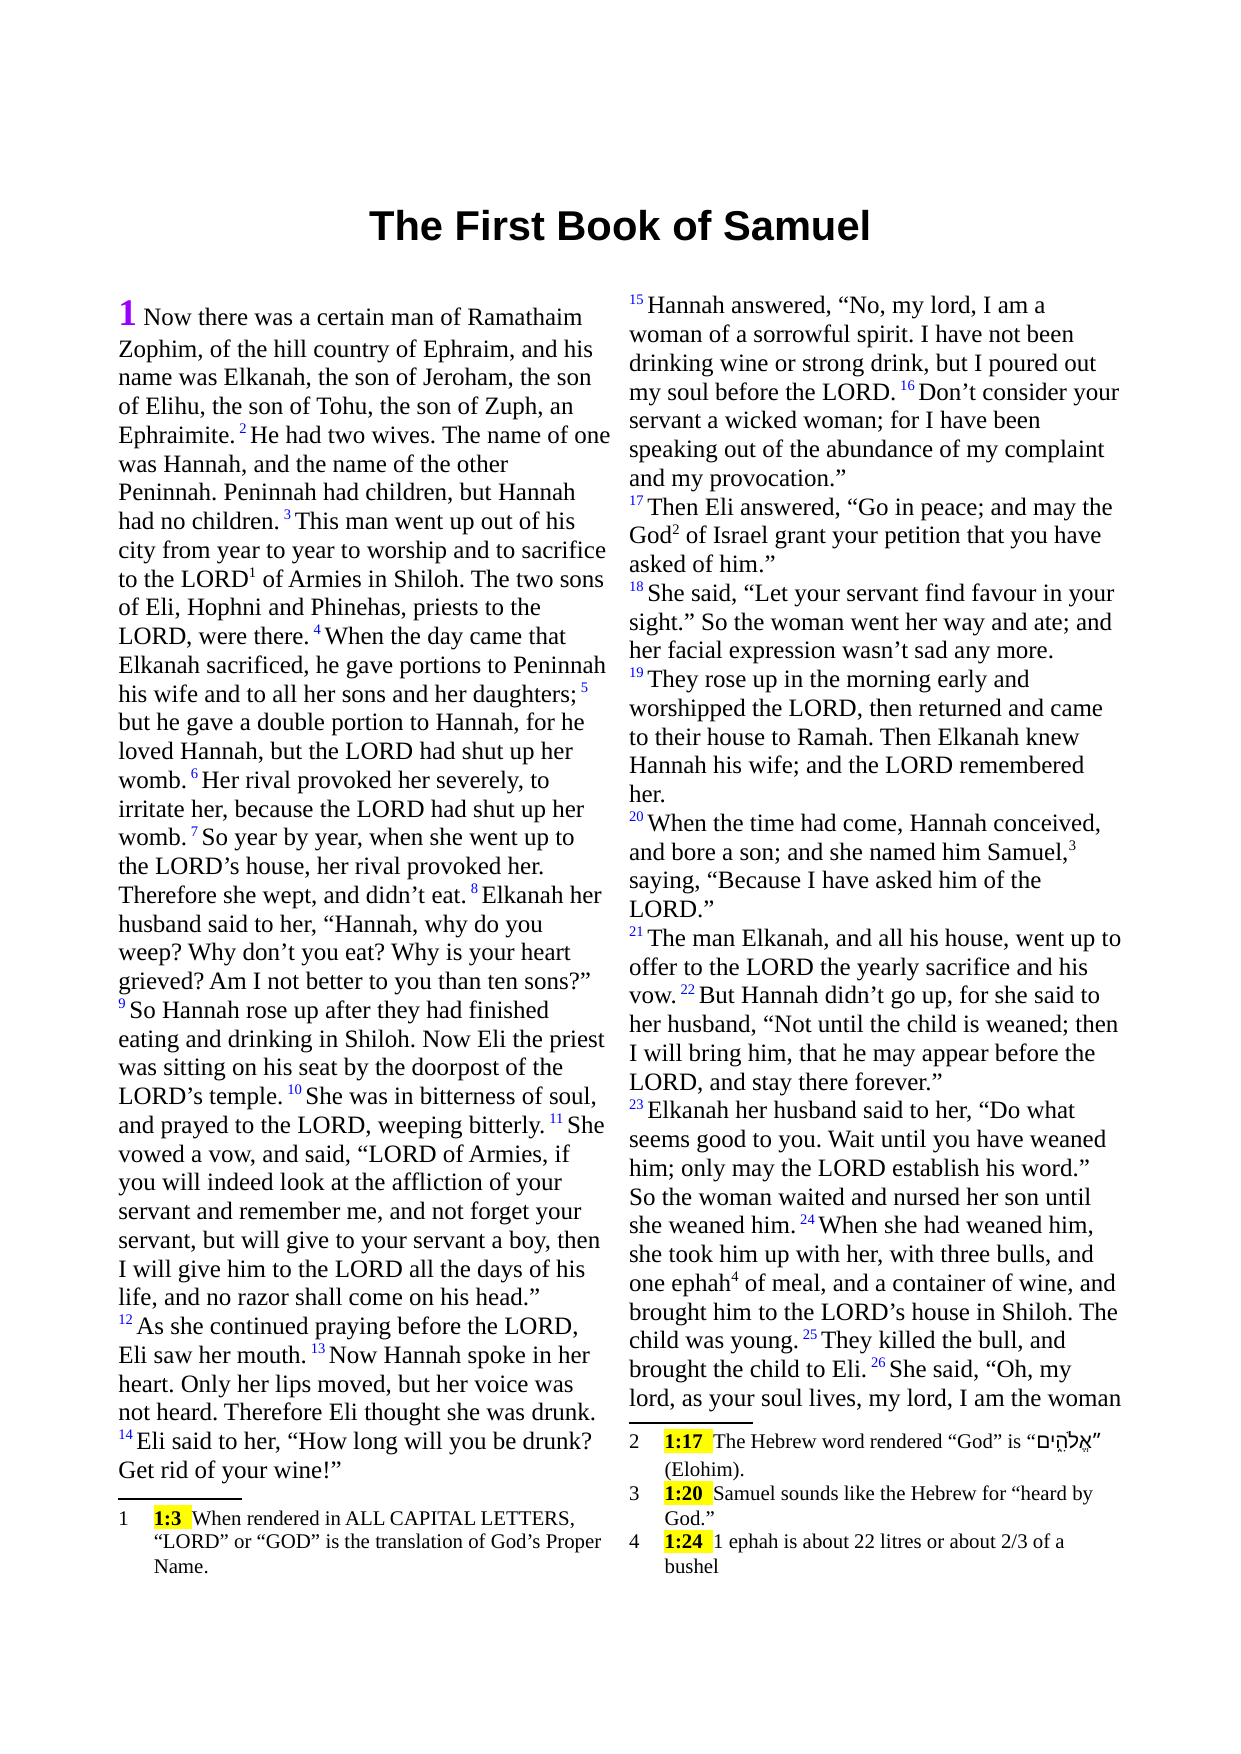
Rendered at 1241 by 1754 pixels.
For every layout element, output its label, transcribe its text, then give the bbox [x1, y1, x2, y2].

text 15 Hannah answered, “No, my lord, I am a woman of a sorrowful spirit. I have not been drinking wine or strong drink, but I poured out my soul before the LORD. 16 Don’t consider your servant a wicked woman; for I have been speaking out of the abundance of my complaint and my provocation.” [629, 291, 1122, 492]
text 18 She said, “Let your servant find favour in your sight.” So the woman went her way and ate; and her facial expression wasn’t sad any more. [629, 578, 1122, 664]
text 12 As she continued praying before the LORD, Eli saw her mouth. 13 Now Hannah spoke in her heart. Only her lips moved, but her voice was not heard. Therefore Eli thought she was drunk. 14 Eli said to her, “How long will you be drunk? Get rid of your wine!” [118, 1311, 611, 1484]
text 9 So Hannah rose up after they had finished eating and drinking in Shiloh. Now Eli the priest was sitting on his seat by the doorpost of the LORD’s temple. 10 She was in bitterness of soul, and prayed to the LORD, weeping bitterly. 11 She vowed a vow, and said, “LORD of Armies, if you will indeed look at the affliction of your servant and remember me, and not forget your servant, but will give to your servant a boy, then I will give him to the LORD all the days of his life, and no razor shall come on his head.” [118, 995, 611, 1311]
text 23 Elkanah her husband said to her, “Do what seems good to you. Wait until you have weaned him; only may the LORD establish his word.” [629, 1096, 1122, 1182]
text 1:20 Samuel sounds like the Hebrew for “heard by God.” [629, 1481, 1122, 1529]
text 1:3 When rendered in ALL CAPITAL LETTERS, “LORD” or “GOD” is the translation of God’s Proper Name. [118, 1505, 611, 1578]
text 1:17 The Hebrew word rendered “God” is “אֱלֹהִ֑ים” (Elohim). [629, 1429, 1122, 1481]
text 19 They rose up in the morning early and worshipped the LORD, then returned and came to their house to Ramah. Then Elkanah knew Hannah his wife; and the LORD remembered her. [629, 664, 1122, 808]
title The First Book of Samuel [118, 201, 1122, 249]
text 1:24 1 ephah is about 22 litres or about 2/3 of a bushel [629, 1529, 1122, 1578]
text 1 Now there was a certain man of Ramathaim Zophim, of the hill country of Ephraim, and his name was Elkanah, the son of Jeroham, the son of Elihu, the son of Tohu, the son of Zuph, an Ephraimite. 2 He had two wives. The name of one was Hannah, and the name of the other Peninnah. Peninnah had children, but Hannah had no children. 3 This man went up out of his city from year to year to worship and to sacrifice to the LORD of Armies in Shiloh. The two sons of Eli, Hophni and Phinehas, priests to the LORD, were there. 4 When the day came that Elkanah sacrificed, he gave portions to Peninnah his wife and to all her sons and her daughters; 5 but he gave a double portion to Hannah, for he loved Hannah, but the LORD had shut up her womb. 6 Her rival provoked her severely, to irritate her, because the LORD had shut up her womb. 7 So year by year, when she went up to the LORD’s house, her rival provoked her. Therefore she wept, and didn’t eat. 8 Elkanah her husband said to her, “Hannah, why do you weep? Why don’t you eat? Why is your heart grieved? Am I not better to you than ten sons?” [118, 291, 611, 995]
text So the woman waited and nursed her son until she weaned him. 24 When she had weaned him, she took him up with her, with three bulls, and one ephah of meal, and a container of wine, and brought him to the LORD’s house in Shiloh. The child was young. 25 They killed the bull, and brought the child to Eli. 26 She said, “Oh, my lord, as your soul lives, my lord, I am the woman [629, 1182, 1122, 1412]
text 21 The man Elkanah, and all his house, went up to offer to the LORD the yearly sacrifice and his vow. 22 But Hannah didn’t go up, for she said to her husband, “Not until the child is weaned; then I will bring him, that he may appear before the LORD, and stay there forever.” [629, 923, 1122, 1096]
text 20 When the time had come, Hannah conceived, and bore a son; and she named him Samuel, saying, “Because I have asked him of the LORD.” [629, 808, 1122, 923]
text 17 Then Eli answered, “Go in peace; and may the God of Israel grant your petition that you have asked of him.” [629, 492, 1122, 578]
